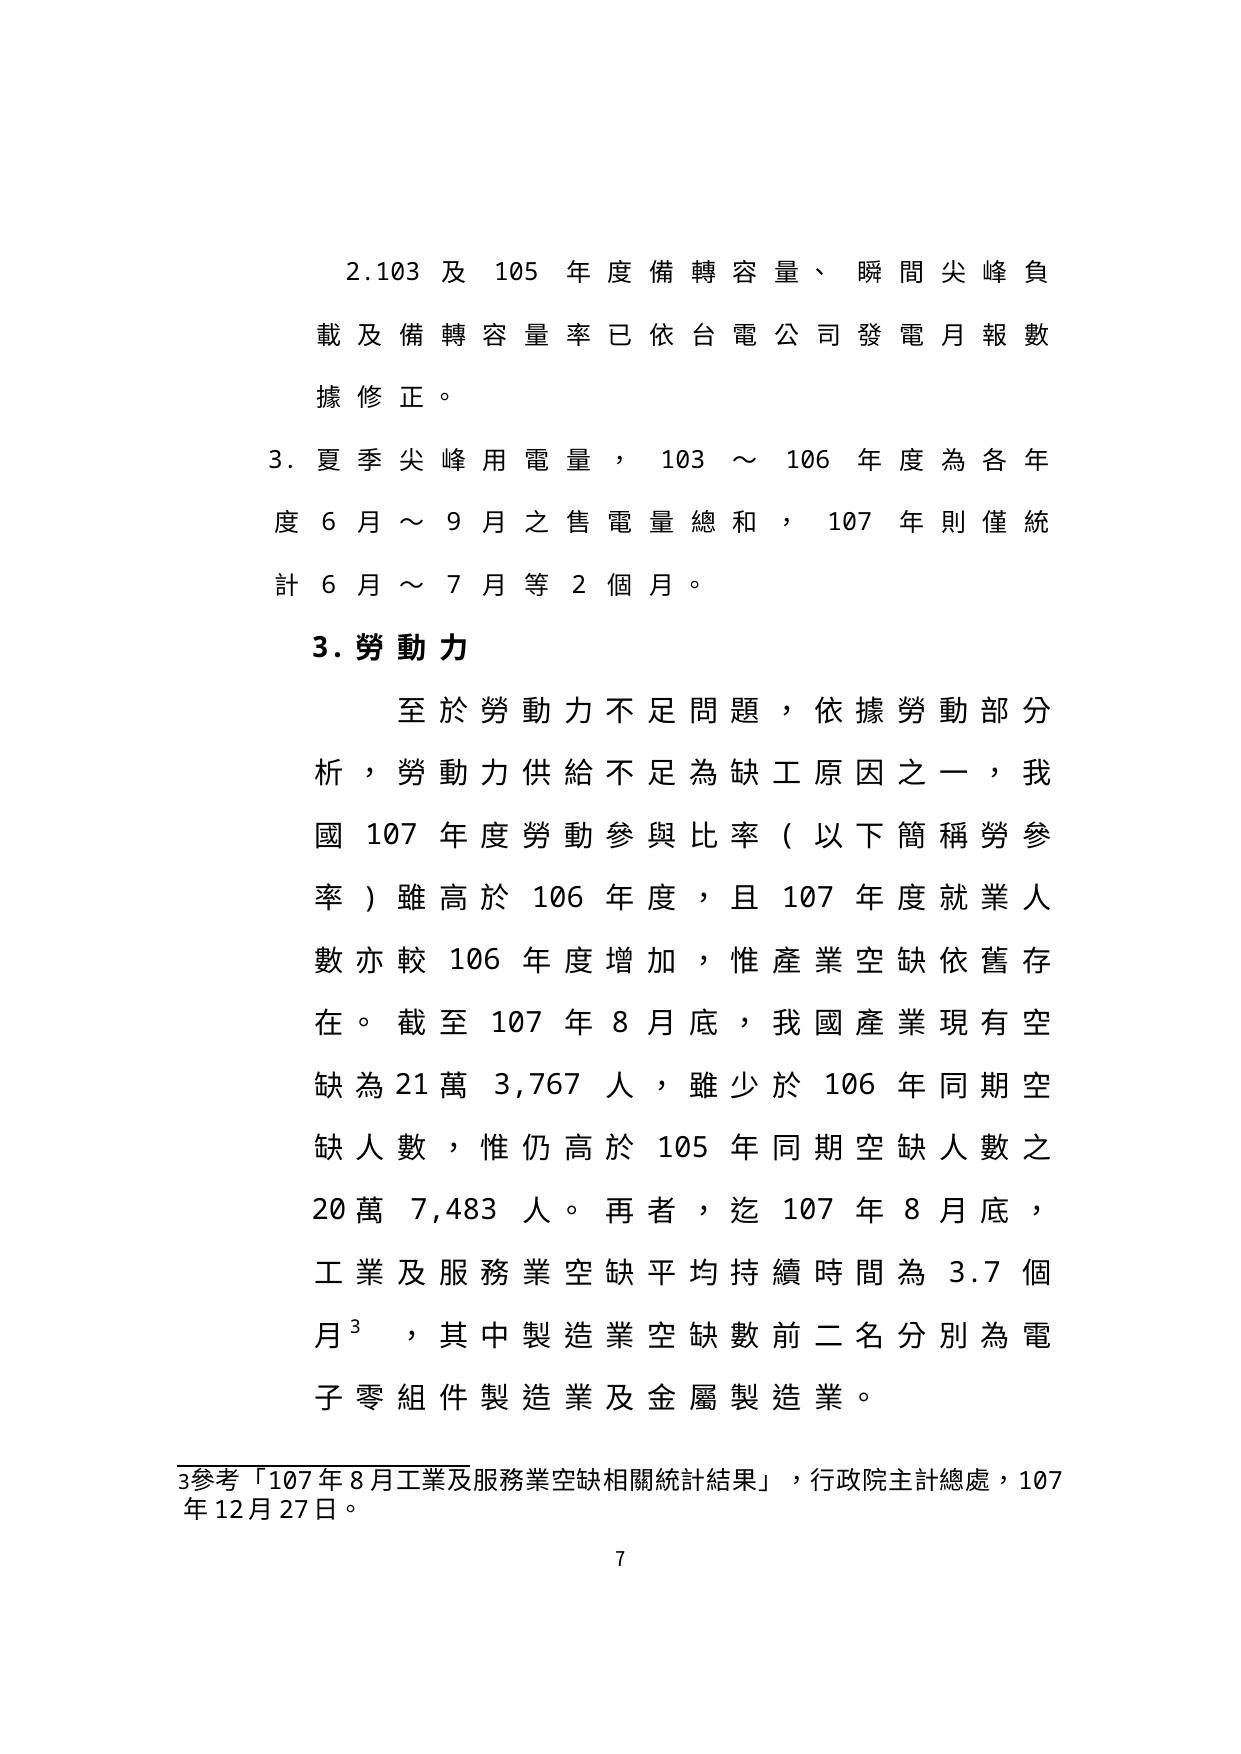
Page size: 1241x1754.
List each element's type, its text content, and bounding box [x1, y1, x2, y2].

text 參考「107年8月工業及服務業空缺相關統計結果」，行政院主計總處，107年12月27日。 [177, 1466, 1063, 1525]
text 至於勞動力不足問題，依據勞動部分析，勞動力供給不足為缺工原因之一，我國107年度勞動參與比率(以下簡稱勞參率)雖高於106年度，且107年度就業人數亦較106年度增加，惟產業空缺依舊存在。截至107年8月底，我國產業現有空缺為21萬3,767人，雖少於106年同期空缺人數，惟仍高於105年同期空缺人數之20萬7,483人。再者，迄107年8月底，工業及服務業空缺平均持續時間為3.7個月，其中製造業空缺數前二名分別為電子零組件製造業及金屬製造業。 [301, 667, 1058, 1417]
text 3.夏季尖峰用電量，103～106年度為各年度6月～9月之售電量總和，107年則僅統計6月～7月等2個月。 [177, 417, 1074, 604]
text 3.勞動力 [271, 604, 1058, 667]
text 2.103及105年度備轉容量、瞬間尖峰負載及備轉容量率已依台電公司發電月報數據修正。 [117, 229, 1076, 417]
